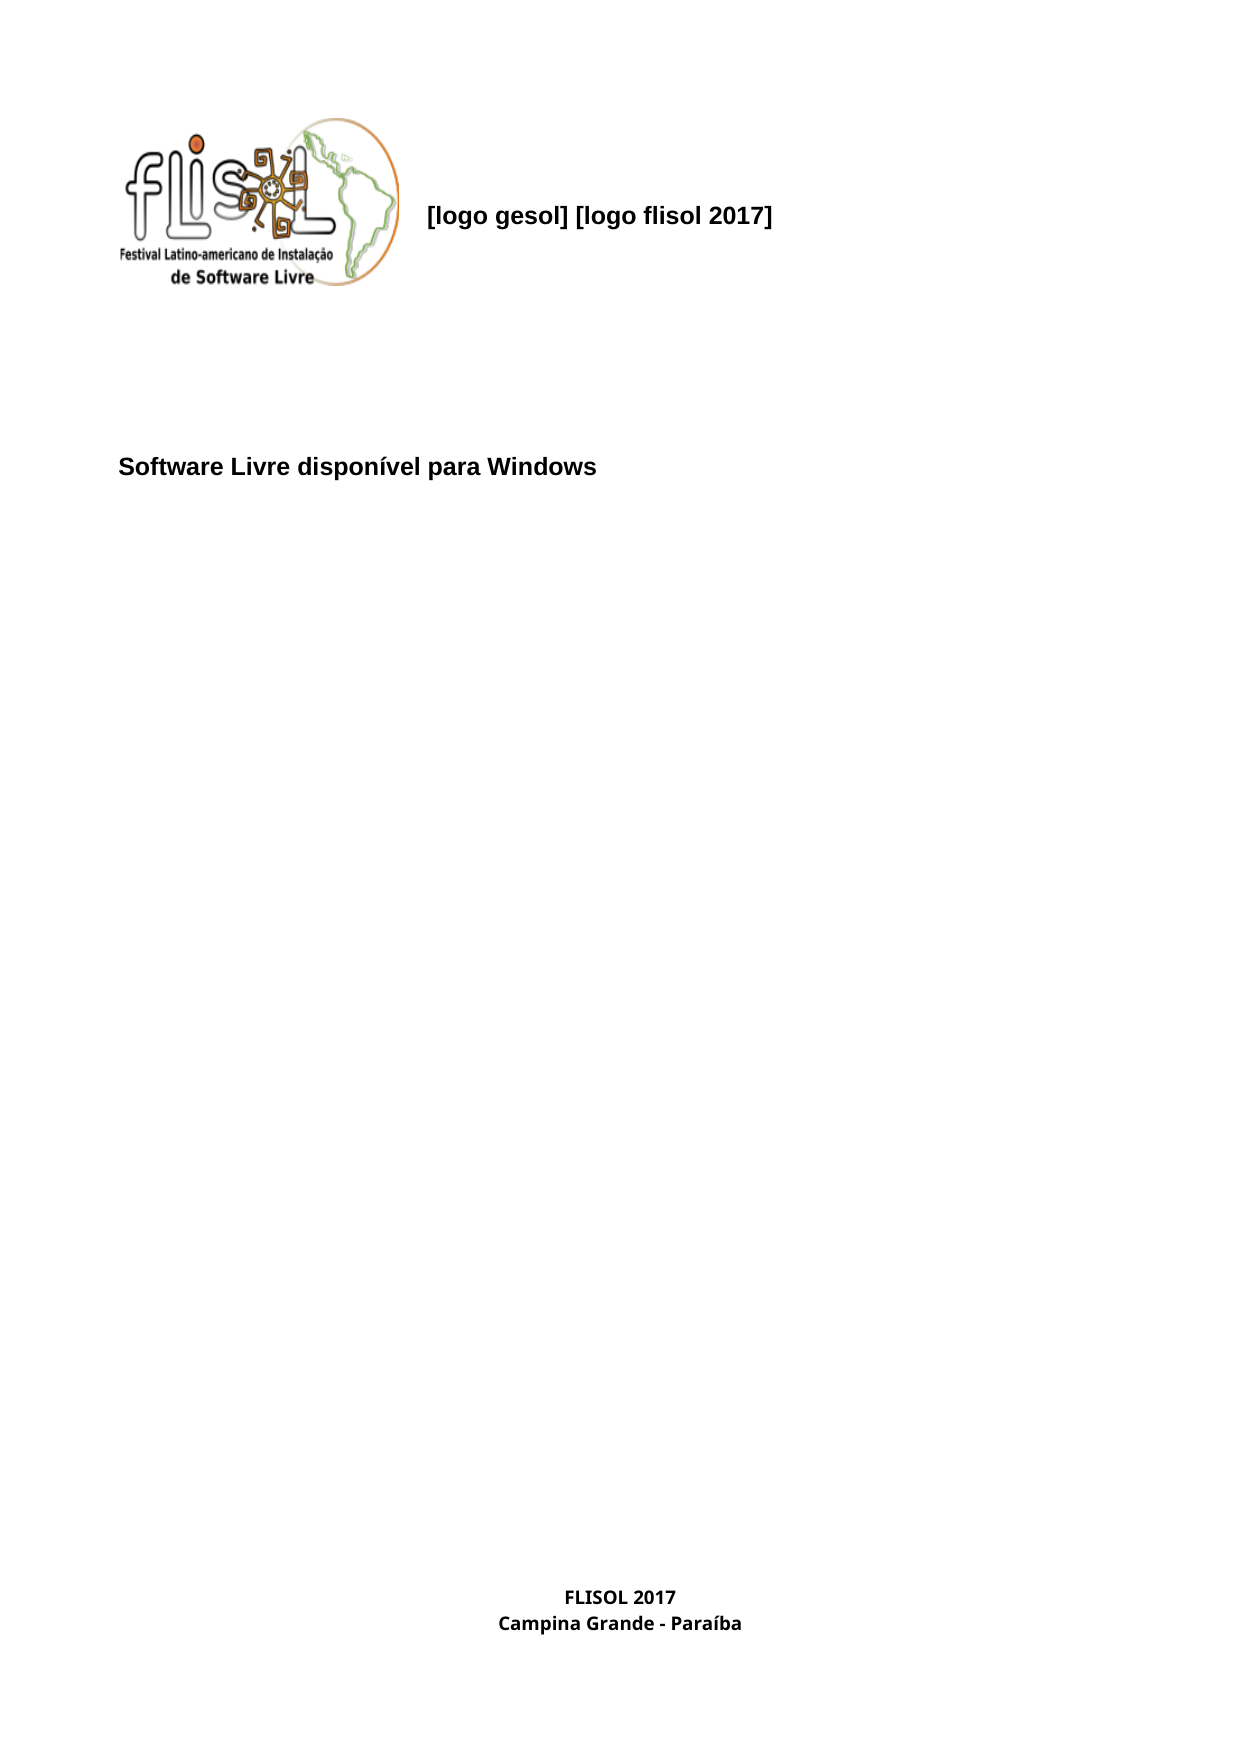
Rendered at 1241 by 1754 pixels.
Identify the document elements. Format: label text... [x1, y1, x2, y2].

text [logo gesol] [logo flisol 2017] [399, 202, 1122, 230]
text Software Livre disponível para Windows [118, 453, 1122, 481]
picture [120, 118, 399, 286]
